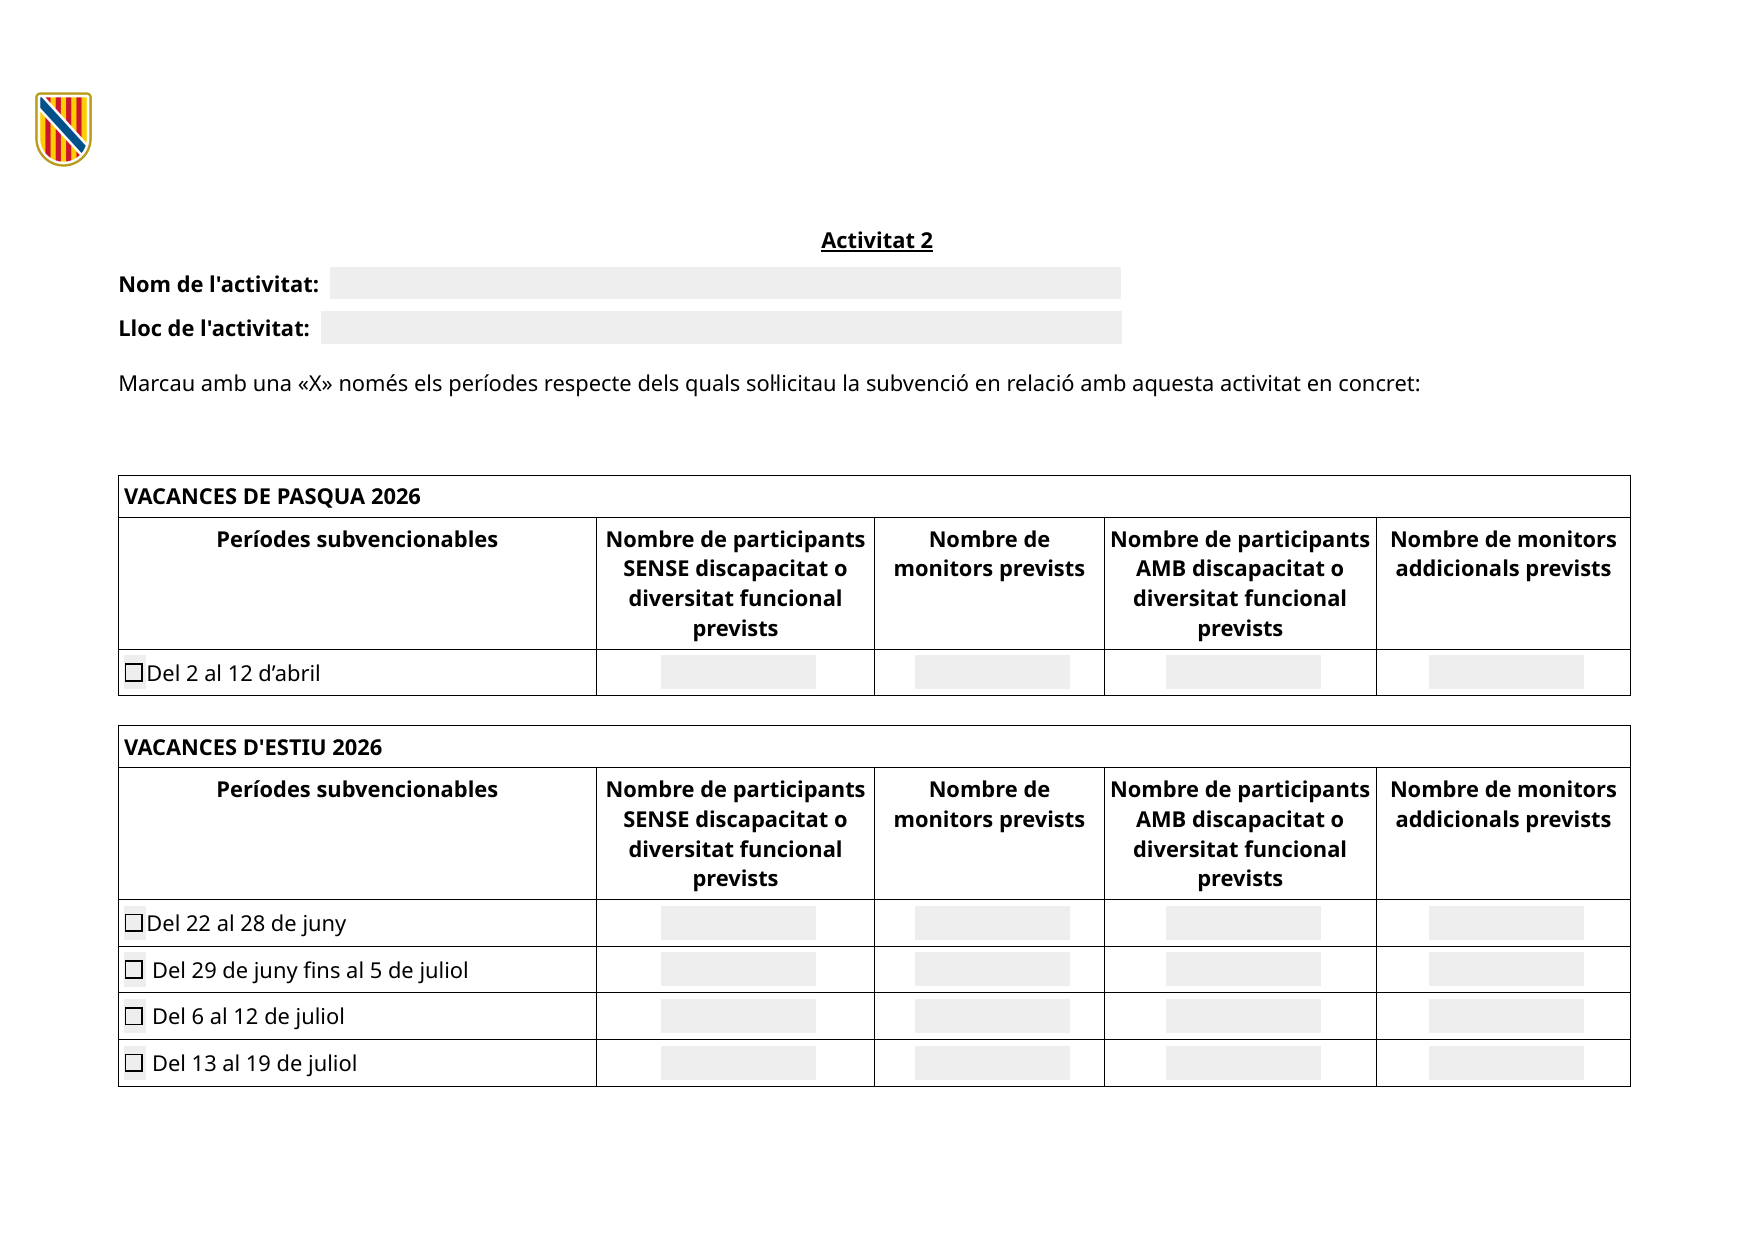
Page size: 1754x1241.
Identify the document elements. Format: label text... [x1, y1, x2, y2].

table_header VACANCES DE PASQUA 2026 [119, 476, 1630, 517]
table_cell [597, 900, 874, 946]
text Nom de l'activitat: [118, 267, 330, 299]
table_cell [597, 993, 874, 1039]
table_cell [1377, 650, 1630, 695]
table_cell [1105, 900, 1376, 946]
table_cell [1105, 993, 1376, 1039]
table_cell [1105, 1040, 1376, 1086]
text [1122, 311, 1636, 344]
picture [17, 64, 110, 195]
table_header VACANCES D'ESTIU 2026 [119, 726, 1630, 767]
table_cell [875, 993, 1104, 1039]
table_cell Del 2 al 12 d’abril [119, 650, 596, 695]
table_cell Del 13 al 19 de juliol [119, 1040, 596, 1086]
table_cell Nombre de monitors prevists [875, 768, 1104, 899]
text Lloc de l'activitat: [118, 311, 321, 344]
table_cell [1377, 1040, 1630, 1086]
table_cell Del 6 al 12 de juliol [119, 993, 596, 1039]
table_cell Nombre de participants AMB discapacitat o diversitat funcional prevists [1105, 768, 1376, 899]
table_cell [1105, 947, 1376, 992]
table_cell Nombre de monitors addicionals prevists [1377, 768, 1630, 899]
table_cell Del 22 al 28 de juny [119, 900, 596, 946]
table_cell Nombre de participants SENSE discapacitat o diversitat funcional prevists [597, 768, 874, 899]
table_cell Nombre de monitors addicionals prevists [1377, 518, 1630, 648]
table_cell [597, 650, 874, 695]
table_cell Nombre de monitors prevists [875, 518, 1104, 648]
table_cell [875, 900, 1104, 946]
text Activitat 2 [118, 225, 1636, 255]
table_cell [597, 947, 874, 992]
table_cell [875, 650, 1104, 695]
table_cell [1377, 993, 1630, 1039]
table_cell [875, 1040, 1104, 1086]
table_cell Del 29 de juny fins al 5 de juliol [119, 947, 596, 992]
table_cell Nombre de participants AMB discapacitat o diversitat funcional prevists [1105, 518, 1376, 648]
table_cell [1105, 650, 1376, 695]
table_cell [597, 1040, 874, 1086]
text [1121, 267, 1636, 299]
table_cell [1377, 900, 1630, 946]
table_cell Nombre de participants SENSE discapacitat o diversitat funcional prevists [597, 518, 874, 648]
table_cell Períodes subvencionables [119, 518, 596, 648]
table_cell [1377, 947, 1630, 992]
table_cell [875, 947, 1104, 992]
text Marcau amb una «X» només els períodes respecte dels quals sol·licitau la subvenció en relació amb aquesta activitat en concret: [118, 368, 1636, 398]
table_cell Períodes subvencionables [119, 768, 596, 899]
